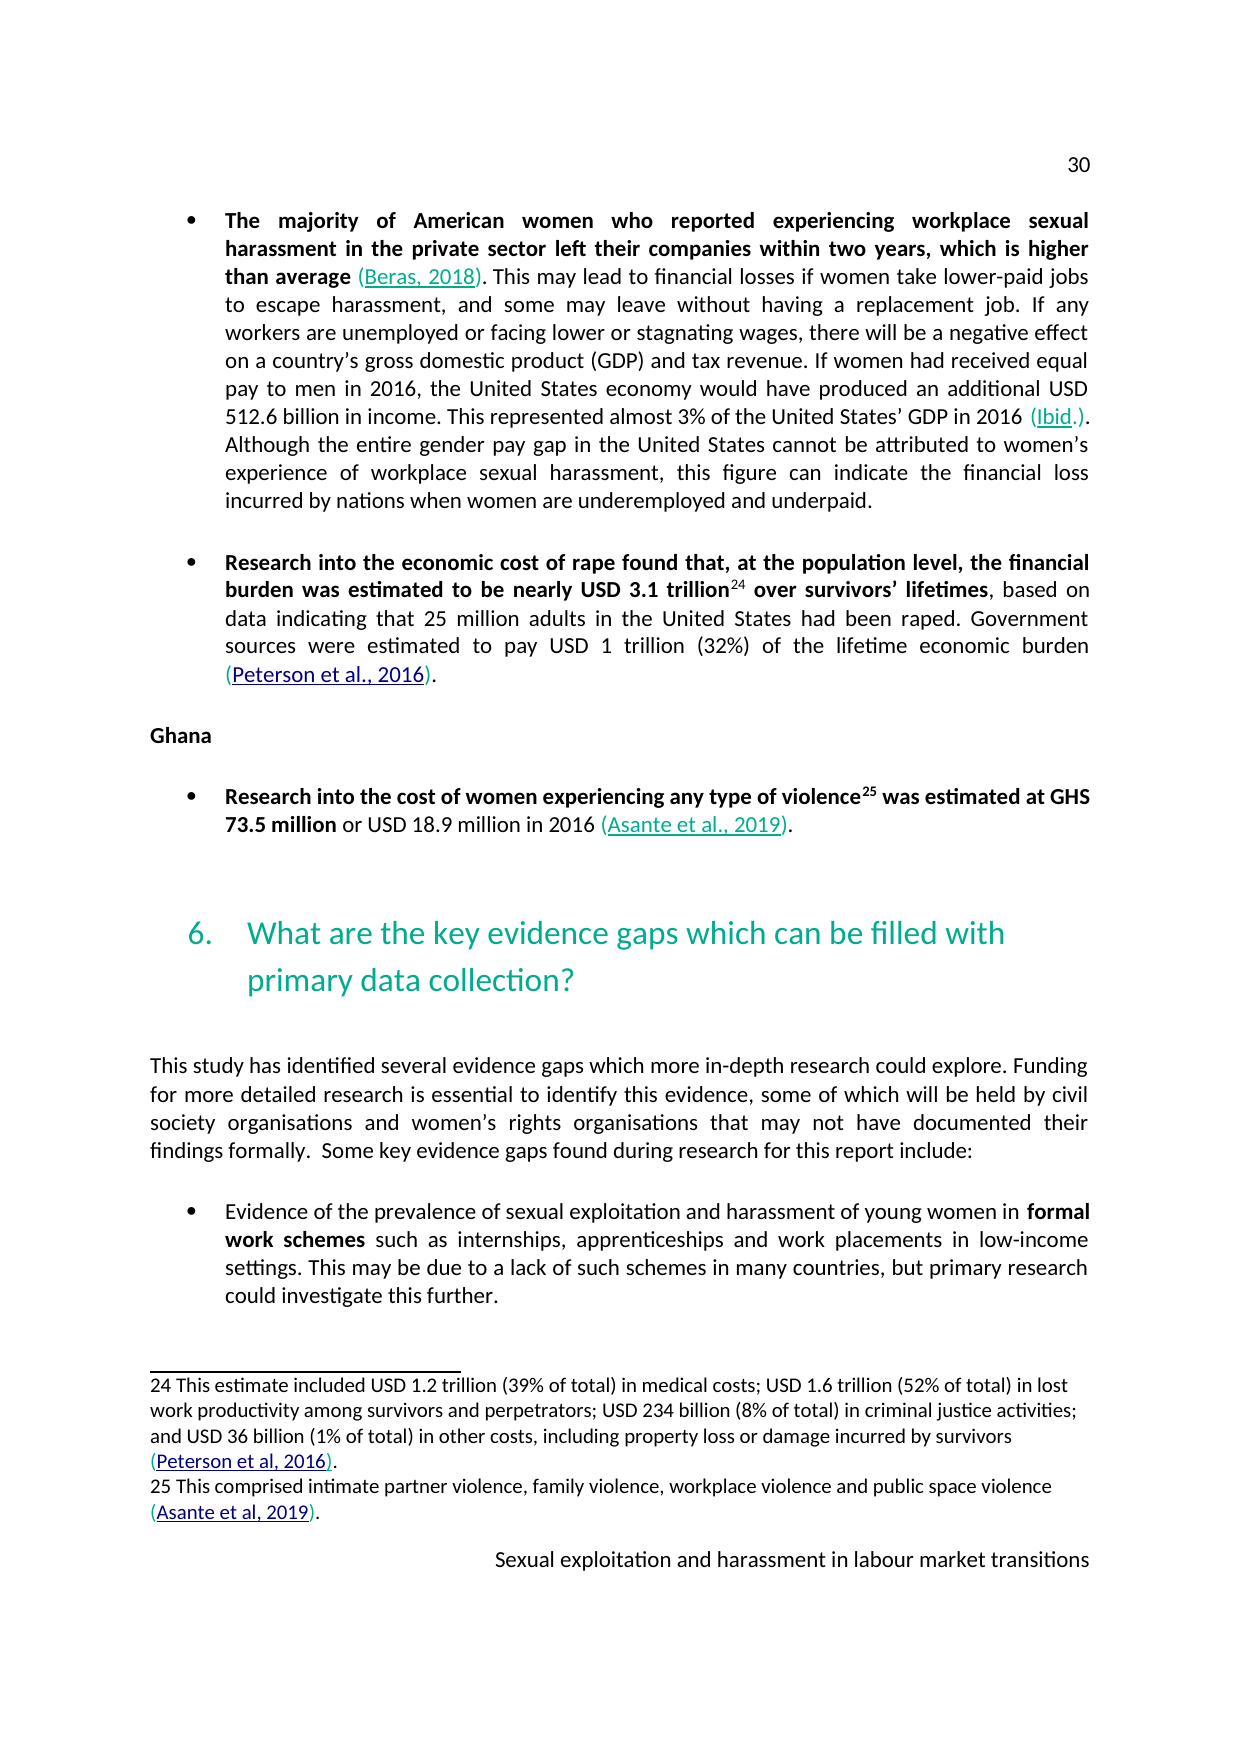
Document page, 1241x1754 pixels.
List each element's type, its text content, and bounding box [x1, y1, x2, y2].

list This comprised intimate partner violence, family violence, workplace violence and public space violence (Asante et al, 2019). [150, 1474, 1090, 1524]
list Research into the economic cost of rape found that, at the population level, the financial burden was estimated to be nearly USD 3.1 trillion over survivors’ lifetimes, based on data indicating that 25 million adults in the United States had been raped. Government sources were estimated to pay USD 1 trillion (32%) of the lifetime economic burden (Peterson et al., 2016). [187, 548, 1090, 688]
text Ghana [150, 721, 1090, 749]
list The majority of American women who reported experiencing workplace sexual harassment in the private sector left their companies within two years, which is higher than average (Beras, 2018). This may lead to financial losses if women take lower-paid jobs to escape harassment, and some may leave without having a replacement job. If any workers are unemployed or facing lower or stagnating wages, there will be a negative effect on a country’s gross domestic product (GDP) and tax revenue. If women had received equal pay to men in 2016, the United States economy would have produced an additional USD 512.6 billion in income. This represented almost 3% of the United States’ GDP in 2016 (Ibid.). Although the entire gender pay gap in the United States cannot be attributed to women’s experience of workplace sexual harassment, this figure can indicate the financial loss incurred by nations when women are underemployed and underpaid. [187, 206, 1090, 514]
list Evidence of the prevalence of sexual exploitation and harassment of young women in formal work schemes such as internships, apprenticeships and work placements in low-income settings. This may be due to a lack of such schemes in many countries, but primary research could investigate this further. [187, 1197, 1090, 1309]
subtitle What are the key evidence gaps which can be filled with primary data collection? [187, 912, 1090, 1000]
list Research into the cost of women experiencing any type of violence was estimated at GHS 73.5 million or USD 18.9 million in 2016 (Asante et al., 2019). [187, 782, 1090, 838]
list This estimate included USD 1.2 trillion (39% of total) in medical costs; USD 1.6 trillion (52% of total) in lost work productivity among survivors and perpetrators; USD 234 billion (8% of total) in criminal justice activities; and USD 36 billion (1% of total) in other costs, including property loss or damage incurred by survivors (Peterson et al, 2016). [150, 1372, 1090, 1474]
text This study has identified several evidence gaps which more in-depth research could explore. Funding for more detailed research is essential to identify this evidence, some of which will be held by civil society organisations and women’s rights organisations that may not have documented their findings formally. Some key evidence gaps found during research for this report include: [150, 1052, 1090, 1164]
